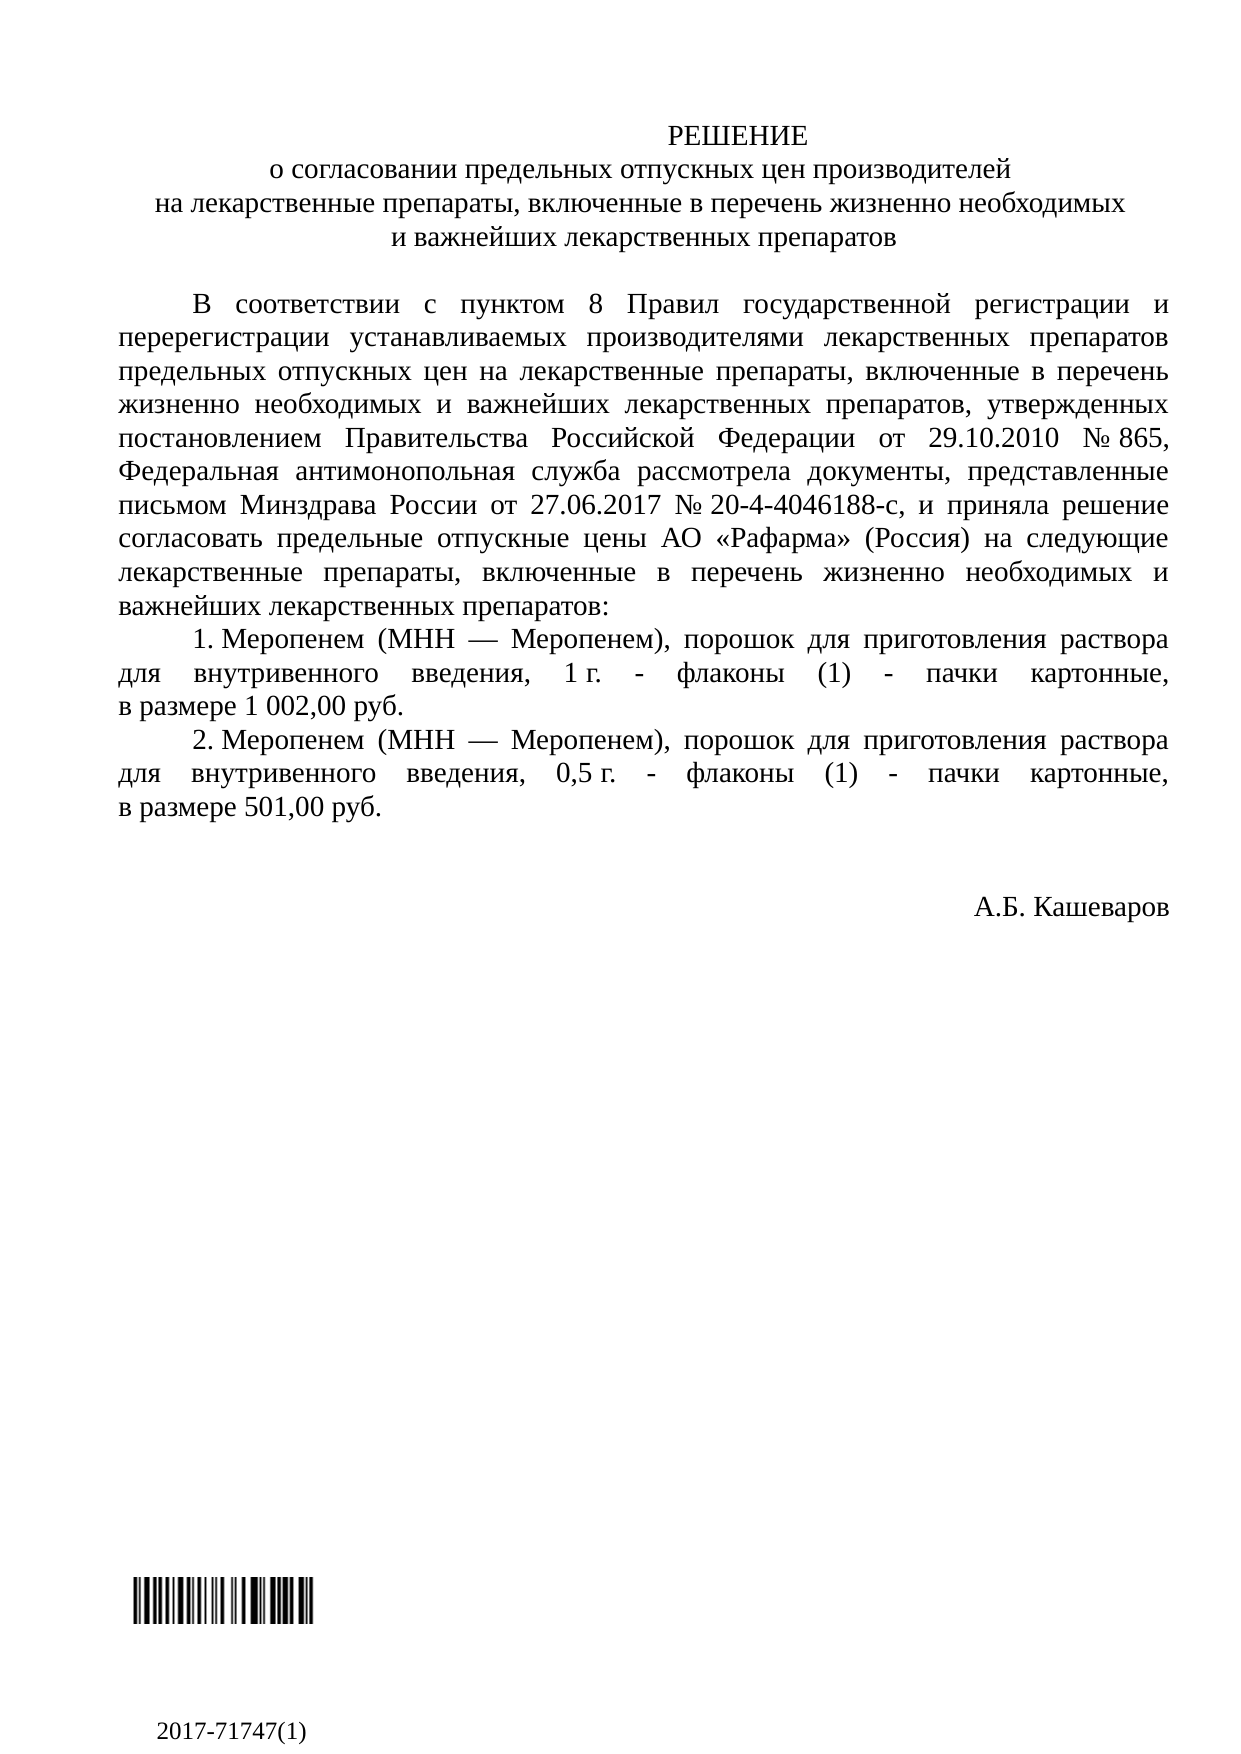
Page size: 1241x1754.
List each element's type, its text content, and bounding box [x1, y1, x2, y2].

text А.Б. Кашеваров [118, 889, 1170, 923]
text 1. Меропенем (МНН — Меропенем), порошок для приготовления раствора для внутривенного введения, 1 г. - флаконы (1) - пачки картонные, в размере 1 002,00 руб. [118, 621, 1170, 722]
text В соответствии с пунктом 8 Правил государственной регистрации и перерегистрации устанавливаемых производителями лекарственных препаратов предельных отпускных цен на лекарственные препараты, включенные в перечень жизненно необходимых и важнейших лекарственных препаратов, утвержденных постановлением Правительства Российской Федерации от 29.10.2010 № 865, Федеральная антимонопольная служба рассмотрела документы, представленные письмом Минздрава России от 27.06.2017 № 20-4-4046188-с, и приняла решение согласовать предельные отпускные цены АО «Рафарма» (Россия) на следующие лекарственные препараты, включенные в перечень жизненно необходимых и важнейших лекарственных препаратов: [118, 286, 1170, 621]
text на лекарственные препараты, включенные в перечень жизненно необходимых [118, 185, 1170, 219]
text и важнейших лекарственных препаратов [118, 219, 1170, 252]
text о согласовании предельных отпускных цен производителей [118, 152, 1170, 185]
picture [118, 1577, 331, 1624]
text 2. Меропенем (МНН — Меропенем), порошок для приготовления раствора для внутривенного введения, 0,5 г. - флаконы (1) - пачки картонные, в размере 501,00 руб. [118, 722, 1170, 822]
